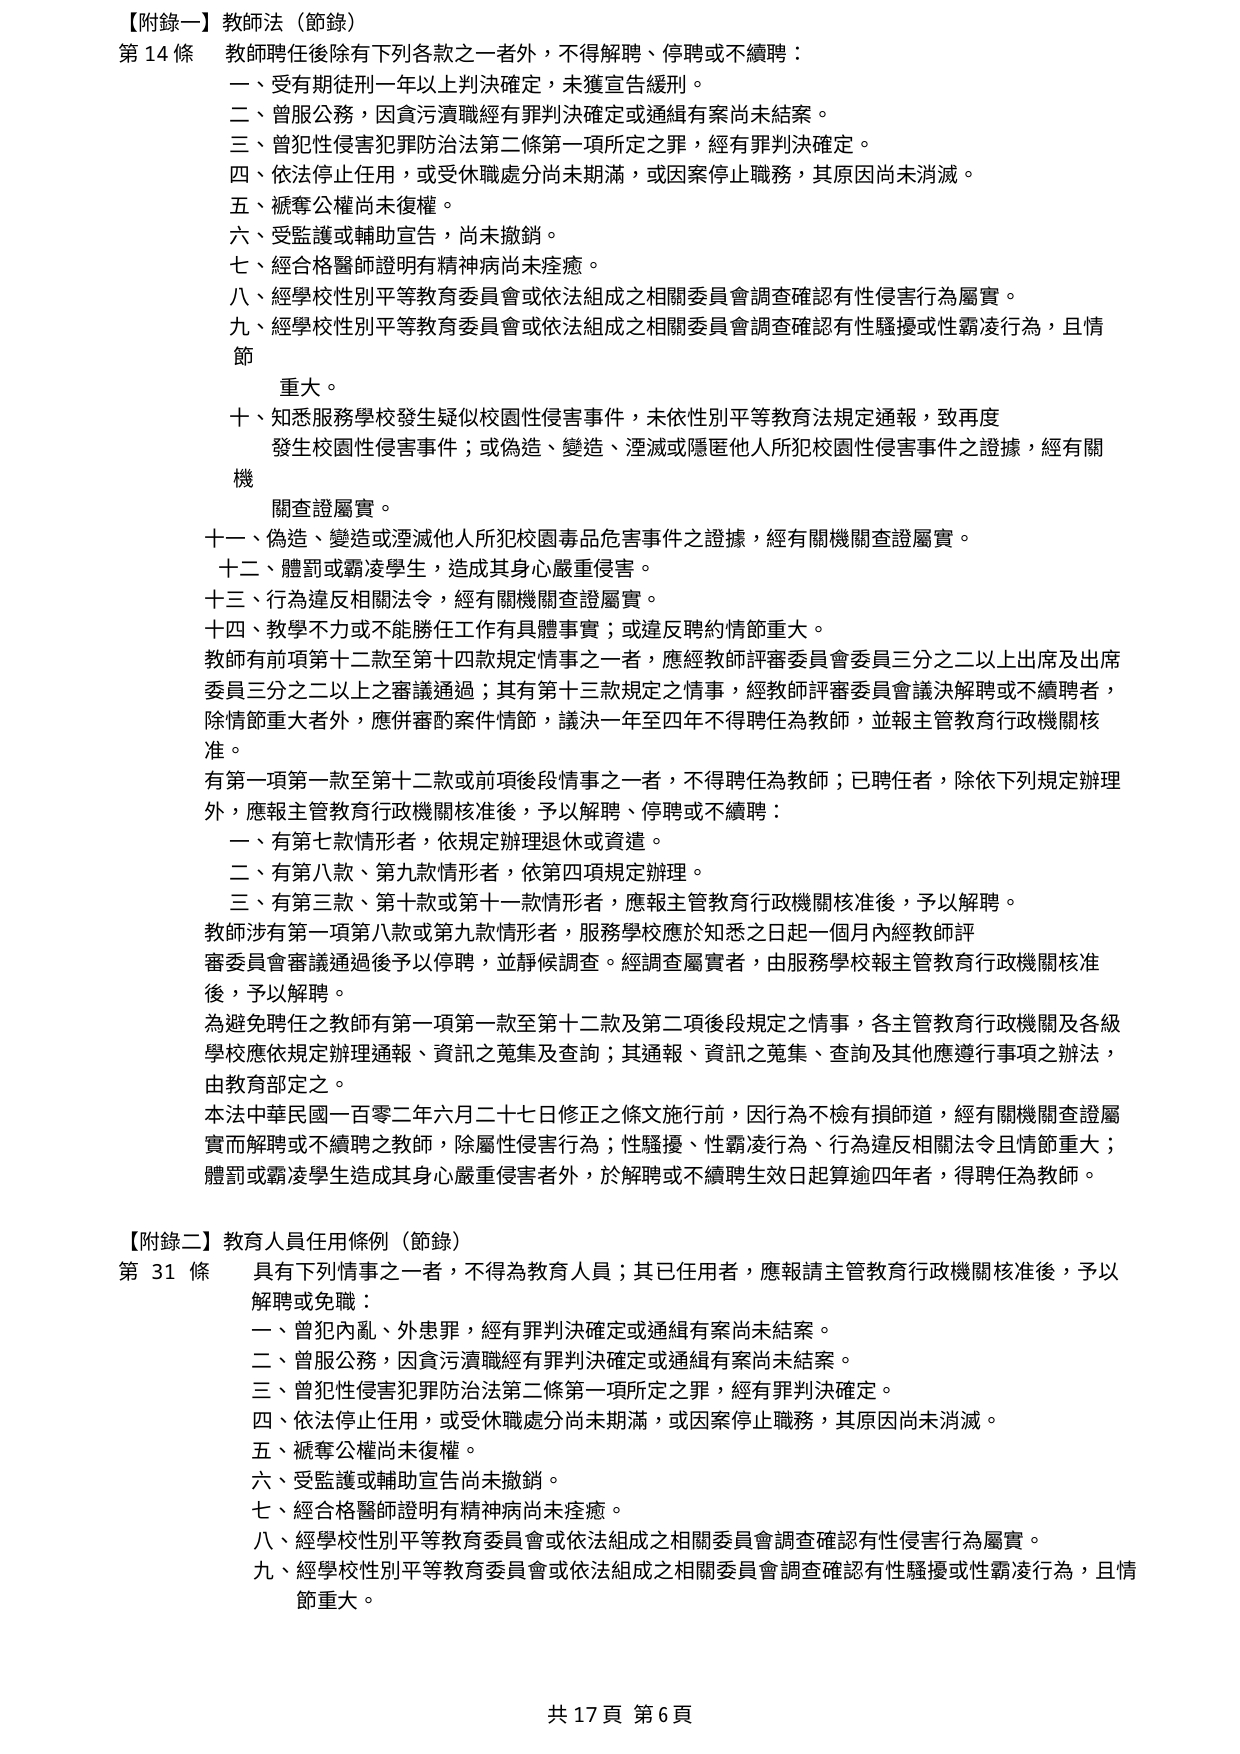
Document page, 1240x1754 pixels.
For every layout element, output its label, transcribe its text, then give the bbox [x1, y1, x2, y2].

text 七、經合格醫師證明有精神病尚未痊癒。 [252, 1495, 1139, 1525]
text 外，應報主管教育行政機關核准後，予以解聘、停聘或不續聘： [192, 795, 1122, 825]
text 二、曾服公務，因貪污瀆職經有罪判決確定或通緝有案尚未結案。 [119, 98, 1122, 128]
text 後，予以解聘。 [192, 977, 1122, 1007]
text 二、曾服公務，因貪污瀆職經有罪判決確定或通緝有案尚未結案。 [252, 1345, 1122, 1375]
text 發生校園性侵害事件；或偽造、變造、湮滅或隱匿他人所犯校園性侵害事件之證據，經有關機 [233, 431, 1122, 492]
text 【附錄一】教師法（節錄） [118, 0, 1122, 37]
text 十一、偽造、變造或湮滅他人所犯校園毒品危害事件之證據，經有關機關查證屬實。 [119, 522, 1122, 553]
text 學校應依規定辦理通報、資訊之蒐集及查詢；其通報、資訊之蒐集、查詢及其他應遵行事項之辦法， [192, 1038, 1122, 1068]
text 九、經學校性別平等教育委員會或依法組成之相關委員會調查確認有性騷擾或性霸凌行為，且情節 [192, 310, 1122, 371]
text 一、有第七款情形者，依規定辦理退休或資遣。 [119, 825, 1122, 856]
text 第 31 條 具有下列情事之一者，不得為教育人員；其已任用者，應報請主管教育行政機關核准後，予以解聘或免職： [119, 1256, 1122, 1315]
text 四、依法停止任用，或受休職處分尚未期滿，或因案停止職務，其原因尚未消滅。 [252, 1405, 1139, 1435]
text 有第一項第一款至第十二款或前項後段情事之一者，不得聘任為教師；已聘任者，除依下列規定辦理 [192, 765, 1122, 795]
text 六、受監護或輔助宣告尚未撤銷。 [252, 1465, 1139, 1495]
text 四、依法停止任用，或受休職處分尚未期滿，或因案停止職務，其原因尚未消滅。 [119, 159, 1122, 189]
text 為避免聘任之教師有第一項第一款至第十二款及第二項後段規定之情事，各主管教育行政機關及各級 [192, 1007, 1122, 1038]
text 一、曾犯內亂、外患罪，經有罪判決確定或通緝有案尚未結案。 [252, 1315, 1122, 1345]
text 教師有前項第十二款至第十四款規定情事之一者，應經教師評審委員會委員三分之二以上出席及出席 [192, 643, 1122, 674]
text 第14條 教師聘任後除有下列各款之一者外，不得解聘、停聘或不續聘： [119, 37, 1122, 68]
text 十二、體罰或霸凌學生，造成其身心嚴重侵害。 [119, 553, 1122, 583]
text 准。 [192, 734, 1122, 765]
text 除情節重大者外，應併審酌案件情節，議決一年至四年不得聘任為教師，並報主管教育行政機關核 [192, 704, 1122, 734]
text 十四、教學不力或不能勝任工作有具體事實；或違反聘約情節重大。 [119, 613, 1122, 643]
text 由教育部定之。 [192, 1068, 1122, 1098]
text 委員三分之二以上之審議通過；其有第十三款規定之情事，經教師評審委員會議決解聘或不續聘者， [192, 674, 1122, 704]
text 十、知悉服務學校發生疑似校園性侵害事件，未依性別平等教育法規定通報，致再度 [139, 401, 1122, 431]
text 審委員會審議通過後予以停聘，並靜候調查。經調查屬實者，由服務學校報主管教育行政機關核准 [192, 947, 1122, 977]
text 體罰或霸凌學生造成其身心嚴重侵害者外，於解聘或不續聘生效日起算逾四年者，得聘任為教師。 [192, 1159, 1122, 1189]
text 重大。 [192, 371, 1122, 401]
text 三、曾犯性侵害犯罪防治法第二條第一項所定之罪，經有罪判決確定。 [252, 1375, 1122, 1405]
text 十三、行為違反相關法令，經有關機關查證屬實。 [119, 583, 1122, 613]
text 【附錄二】教育人員任用條例（節錄） [119, 1222, 1122, 1256]
text 五、褫奪公權尚未復權。 [119, 189, 1122, 219]
text 教師涉有第一項第八款或第九款情形者，服務學校應於知悉之日起一個月內經教師評 [129, 916, 1122, 947]
text 六、受監護或輔助宣告，尚未撤銷。 [119, 219, 1122, 250]
text 五、褫奪公權尚未復權。 [252, 1435, 1139, 1465]
text 三、曾犯性侵害犯罪防治法第二條第一項所定之罪，經有罪判決確定。 [119, 128, 1122, 159]
text 關查證屬實。 [233, 492, 1122, 522]
text 八、經學校性別平等教育委員會或依法組成之相關委員會調查確認有性侵害行為屬實。 [254, 1525, 1139, 1555]
text 二、有第八款、第九款情形者，依第四項規定辦理。 [119, 856, 1122, 886]
text 實而解聘或不續聘之教師，除屬性侵害行為；性騷擾、性霸凌行為、行為違反相關法令且情節重大； [192, 1128, 1122, 1159]
text 八、經學校性別平等教育委員會或依法組成之相關委員會調查確認有性侵害行為屬實。 [192, 280, 1122, 310]
text 九、經學校性別平等教育委員會或依法組成之相關委員會調查確認有性騷擾或性霸凌行為，且情節重大。 [254, 1555, 1139, 1615]
text 七、經合格醫師證明有精神病尚未痊癒。 [119, 250, 1122, 280]
text 本法中華民國一百零二年六月二十七日修正之條文施行前，因行為不檢有損師道，經有關機關查證屬 [192, 1098, 1122, 1128]
text 一、受有期徒刑一年以上判決確定，未獲宣告緩刑。 [119, 68, 1122, 98]
text 三、有第三款、第十款或第十一款情形者，應報主管教育行政機關核准後，予以解聘。 [119, 886, 1122, 916]
